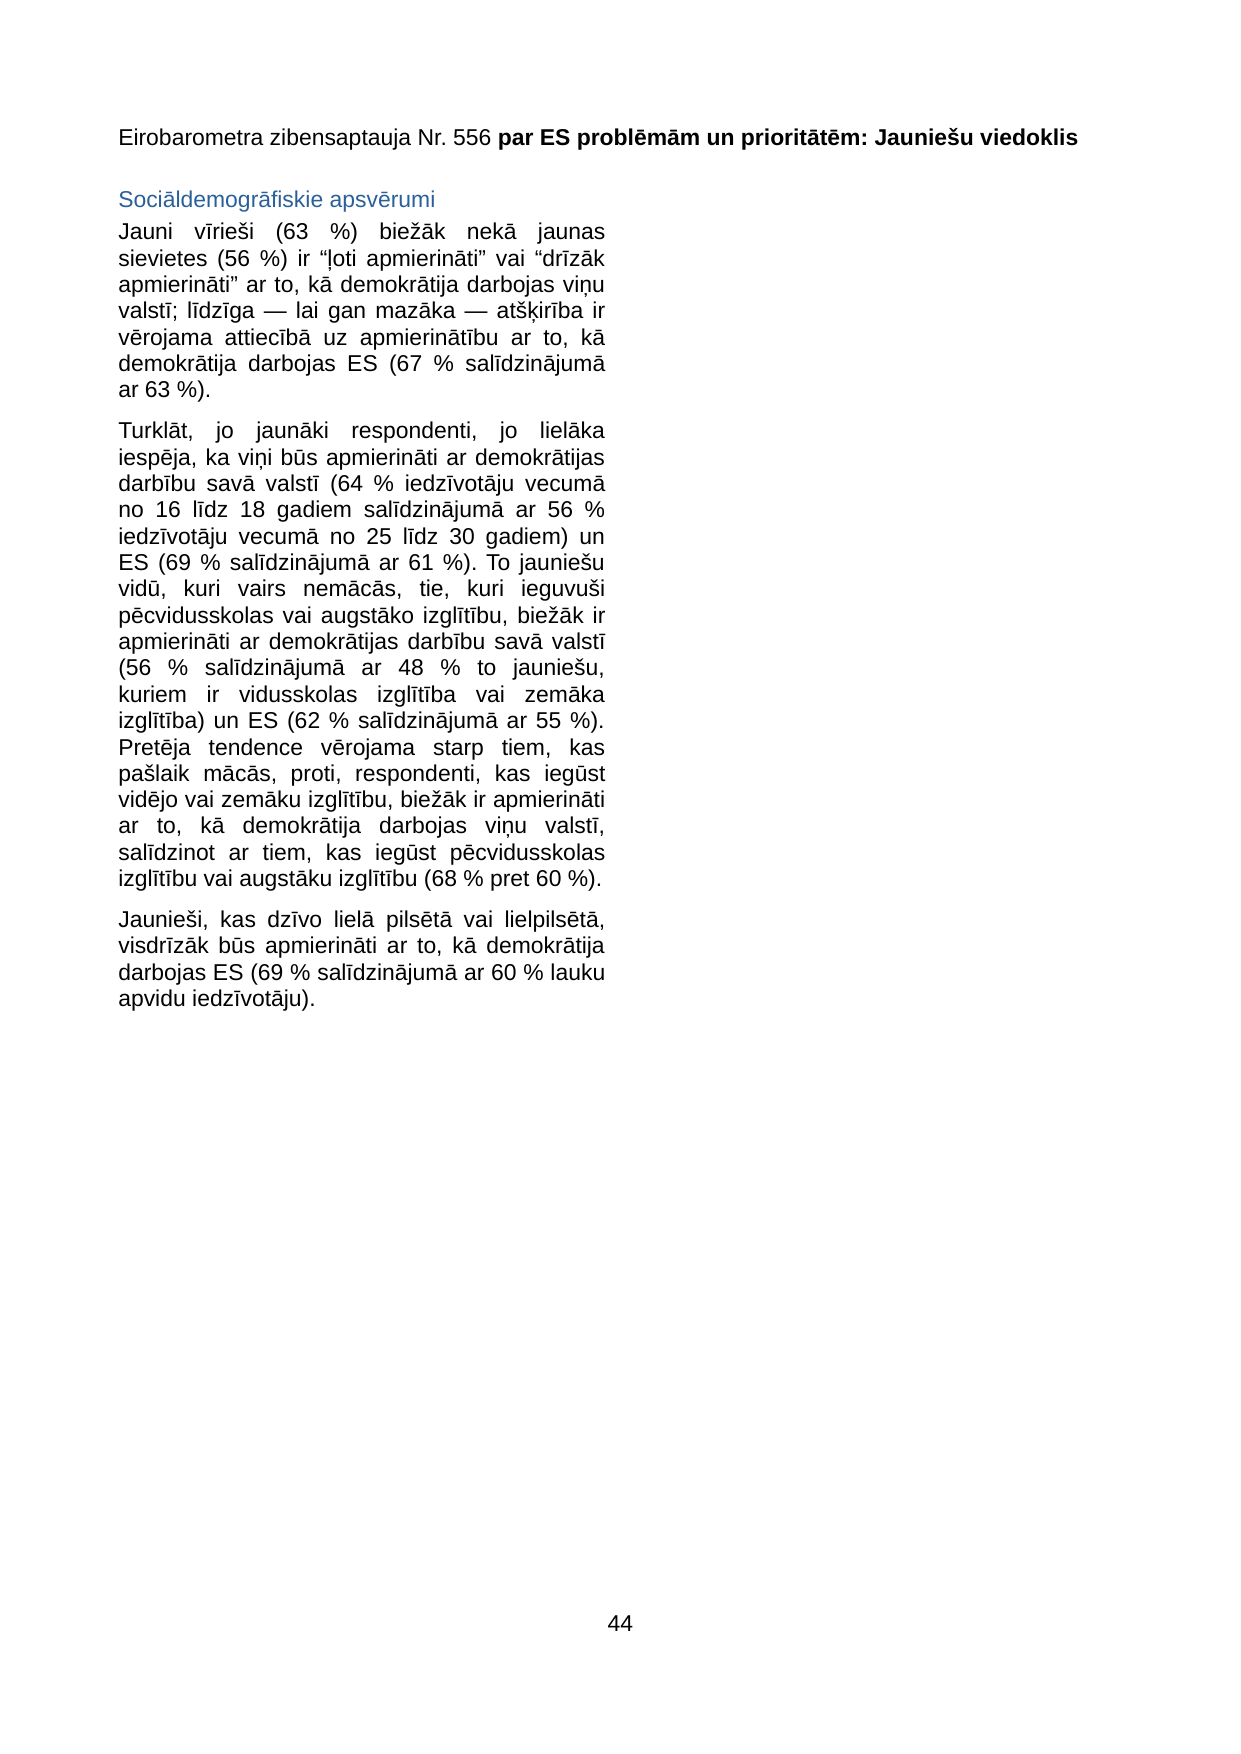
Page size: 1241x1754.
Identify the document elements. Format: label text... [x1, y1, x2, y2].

text Turklāt, jo jaunāki respondenti, jo lielāka iespēja, ka viņi būs apmierināti ar demokrātijas darbību savā valstī (64 % iedzīvotāju vecumā no 16 līdz 18 gadiem salīdzinājumā ar 56 % iedzīvotāju vecumā no 25 līdz 30 gadiem) un ES (69 % salīdzinājumā ar 61 %). To jauniešu vidū, kuri vairs nemācās, tie, kuri ieguvuši pēcvidusskolas vai augstāko izglītību, biežāk ir apmierināti ar demokrātijas darbību savā valstī (56 % salīdzinājumā ar 48 % to jauniešu, kuriem ir vidusskolas izglītība vai zemāka izglītība) un ES (62 % salīdzinājumā ar 55 %). Pretēja tendence vērojama starp tiem, kas pašlaik mācās, proti, respondenti, kas iegūst vidējo vai zemāku izglītību, biežāk ir apmierināti ar to, kā demokrātija darbojas viņu valstī, salīdzinot ar tiem, kas iegūst pēcvidusskolas izglītību vai augstāku izglītību (68 % pret 60 %). [118, 417, 605, 892]
text Jaunieši, kas dzīvo lielā pilsētā vai lielpilsētā, visdrīzāk būs apmierināti ar to, kā demokrātija darbojas ES (69 % salīdzinājumā ar 60 % lauku apvidu iedzīvotāju). [118, 906, 605, 1012]
text Sociāldemogrāfiskie apsvērumi [118, 186, 605, 212]
text Jauni vīrieši (63 %) biežāk nekā jaunas sievietes (56 %) ir “ļoti apmierināti” vai “drīzāk apmierināti” ar to, kā demokrātija darbojas viņu valstī; līdzīga — lai gan mazāka — atšķirība ir vērojama attiecībā uz apmierinātību ar to, kā demokrātija darbojas ES (67 % salīdzinājumā ar 63 %). [118, 218, 605, 403]
